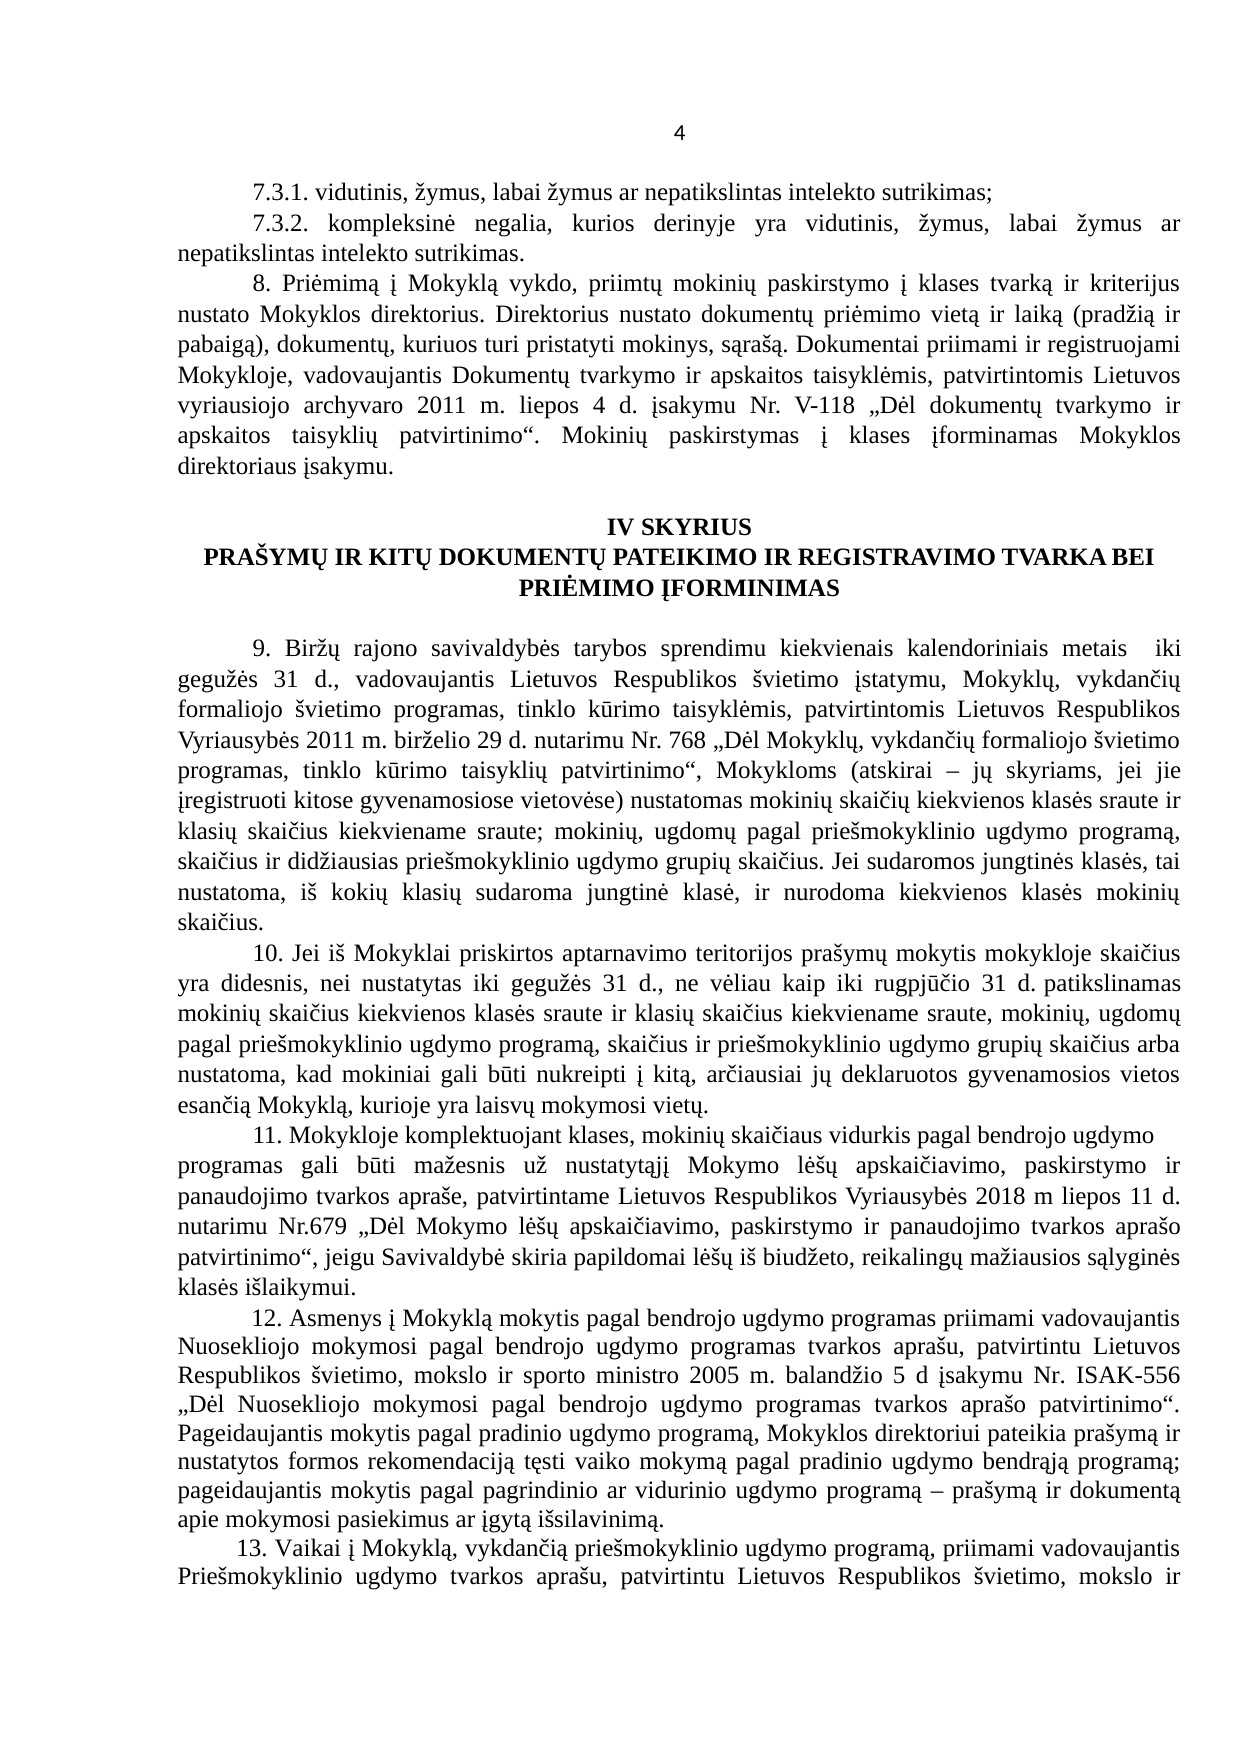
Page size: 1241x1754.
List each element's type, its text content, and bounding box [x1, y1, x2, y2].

text 10. Jei iš Mokyklai priskirtos aptarnavimo teritorijos prašymų mokytis mokykloje skaičius yra didesnis, nei nustatytas iki gegužės 31 d., ne vėliau kaip iki rugpjūčio 31 d. patikslinamas mokinių skaičius kiekvienos klasės sraute ir klasių skaičius kiekviename sraute, mokinių, ugdomų pagal priešmokyklinio ugdymo programą, skaičius ir priešmokyklinio ugdymo grupių skaičius arba nustatoma, kad mokiniai gali būti nukreipti į kitą, arčiausiai jų deklaruotos gyvenamosios vietos esančią Mokyklą, kurioje yra laisvų mokymosi vietų. [177, 938, 1181, 1118]
text 7.3.1. vidutinis, žymus, labai žymus ar nepatikslintas intelekto sutrikimas; [177, 177, 1181, 206]
text 11. Mokykloje komplektuojant klases, mokinių skaičiaus vidurkis pagal bendrojo ugdymo [177, 1120, 1181, 1149]
text 8. Priėmimą į Mokyklą vykdo, priimtų mokinių paskirstymo į klases tvarką ir kriterijus nustato Mokyklos direktorius. Direktorius nustato dokumentų priėmimo vietą ir laiką (pradžią ir pabaigą), dokumentų, kuriuos turi pristatyti mokinys, sąrašą. Dokumentai priimami ir registruojami Mokykloje, vadovaujantis Dokumentų tvarkymo ir apskaitos taisyklėmis, patvirtintomis Lietuvos vyriausiojo archyvaro 2011 m. liepos 4 d. įsakymu Nr. V-118 „Dėl dokumentų tvarkymo ir apskaitos taisyklių patvirtinimo“. Mokinių paskirstymas į klases įforminamas Mokyklos direktoriaus įsakymu. [177, 268, 1181, 480]
text programas gali būti mažesnis už nustatytąjį Mokymo lėšų apskaičiavimo, paskirstymo ir panaudojimo tvarkos apraše, patvirtintame Lietuvos Respublikos Vyriausybės 2018 m liepos 11 d. nutarimu Nr.679 „Dėl Mokymo lėšų apskaičiavimo, paskirstymo ir panaudojimo tvarkos aprašo patvirtinimo“, jeigu Savivaldybė skiria papildomai lėšų iš biudžeto, reikalingų mažiausios sąlyginės klasės išlaikymui. [177, 1151, 1181, 1301]
text 13. Vaikai į Mokyklą, vykdančią priešmokyklinio ugdymo programą, priimami vadovaujantis Priešmokyklinio ugdymo tvarkos aprašu, patvirtintu Lietuvos Respublikos švietimo, mokslo ir [177, 1533, 1181, 1590]
text 7.3.2. kompleksinė negalia, kurios derinyje yra vidutinis, žymus, labai žymus ar nepatikslintas intelekto sutrikimas. [177, 208, 1181, 267]
text IV SKYRIUS [177, 512, 1181, 541]
text 12. Asmenys į Mokyklą mokytis pagal bendrojo ugdymo programas priimami vadovaujantis Nuosekliojo mokymosi pagal bendrojo ugdymo programas tvarkos aprašu, patvirtintu Lietuvos Respublikos švietimo, mokslo ir sporto ministro 2005 m. balandžio 5 d įsakymu Nr. ISAK-556 „Dėl Nuosekliojo mokymosi pagal bendrojo ugdymo programas tvarkos aprašo patvirtinimo“. Pageidaujantis mokytis pagal pradinio ugdymo programą, Mokyklos direktoriui pateikia prašymą ir nustatytos formos rekomendaciją tęsti vaiko mokymą pagal pradinio ugdymo bendrąją programą; pageidaujantis mokytis pagal pagrindinio ar vidurinio ugdymo programą – prašymą ir dokumentą apie mokymosi pasiekimus ar įgytą išsilavinimą. [177, 1303, 1181, 1533]
text PRAŠYMŲ IR KITŲ DOKUMENTŲ PATEIKIMO IR REGISTRAVIMO TVARKA BEI PRIĖMIMO ĮFORMINIMAS [177, 542, 1181, 601]
text 9. Biržų rajono savivaldybės tarybos sprendimu kiekvienais kalendoriniais metais iki gegužės 31 d., vadovaujantis Lietuvos Respublikos švietimo įstatymu, Mokyklų, vykdančių formaliojo švietimo programas, tinklo kūrimo taisyklėmis, patvirtintomis Lietuvos Respublikos Vyriausybės 2011 m. birželio 29 d. nutarimu Nr. 768 „Dėl Mokyklų, vykdančių formaliojo švietimo programas, tinklo kūrimo taisyklių patvirtinimo“, Mokykloms (atskirai – jų skyriams, jei jie įregistruoti kitose gyvenamosiose vietovėse) nustatomas mokinių skaičių kiekvienos klasės sraute ir klasių skaičius kiekviename sraute; mokinių, ugdomų pagal priešmokyklinio ugdymo programą, skaičius ir didžiausias priešmokyklinio ugdymo grupių skaičius. Jei sudaromos jungtinės klasės, tai nustatoma, iš kokių klasių sudaroma jungtinė klasė, ir nurodoma kiekvienos klasės mokinių skaičius. [177, 633, 1181, 936]
